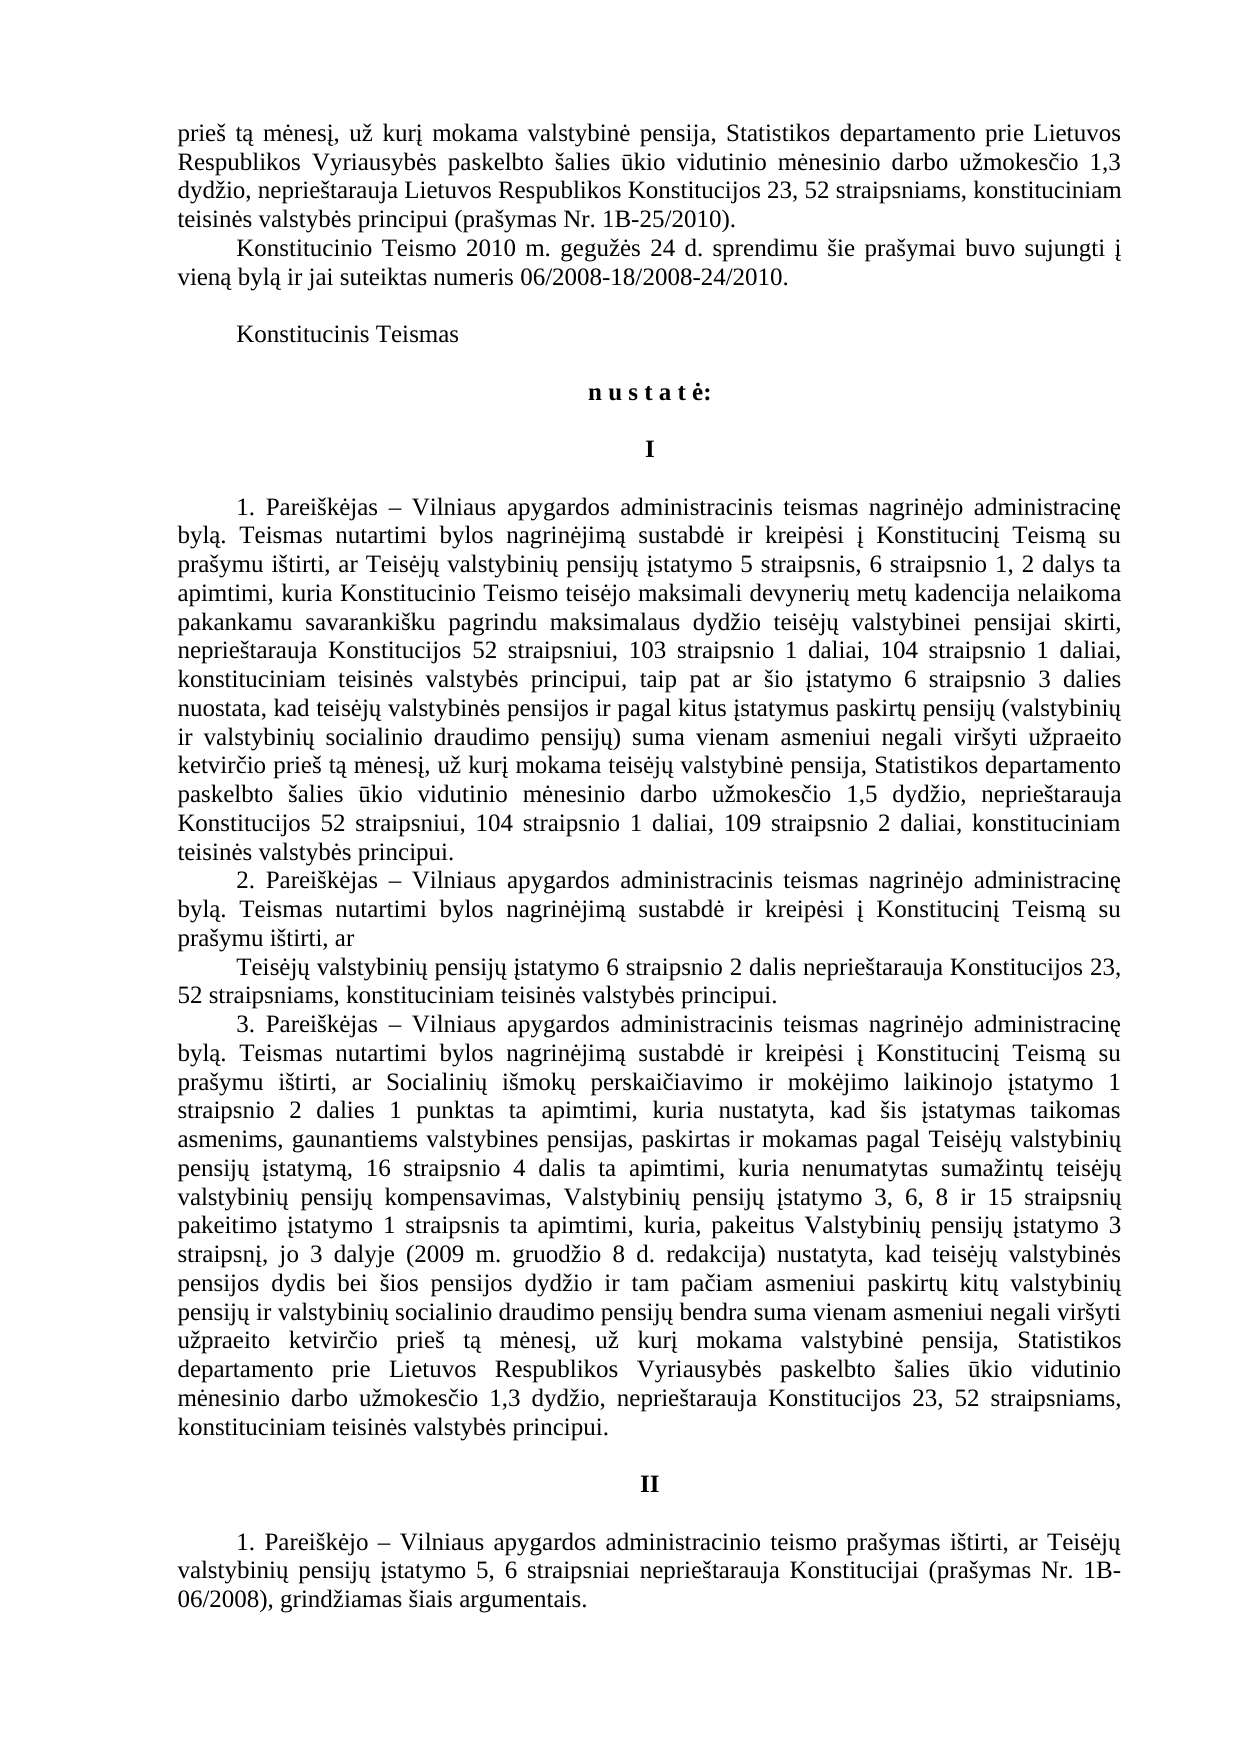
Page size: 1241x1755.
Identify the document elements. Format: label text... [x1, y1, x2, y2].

text 3. Pareiškėjas – Vilniaus apygardos administracinis teismas nagrinėjo administracinę bylą. Teismas nutartimi bylos nagrinėjimą sustabdė ir kreipėsi į Konstitucinį Teismą su prašymu ištirti, ar Socialinių išmokų perskaičiavimo ir mokėjimo laikinojo įstatymo 1 straipsnio 2 dalies 1 punktas ta apimtimi, kuria nustatyta, kad šis įstatymas taikomas asmenims, gaunantiems valstybines pensijas, paskirtas ir mokamas pagal Teisėjų valstybinių pensijų įstatymą, 16 straipsnio 4 dalis ta apimtimi, kuria nenumatytas sumažintų teisėjų valstybinių pensijų kompensavimas, Valstybinių pensijų įstatymo 3, 6, 8 ir 15 straipsnių pakeitimo įstatymo 1 straipsnis ta apimtimi, kuria, pakeitus Valstybinių pensijų įstatymo 3 straipsnį, jo 3 dalyje (2009 m. gruodžio 8 d. redakcija) nustatyta, kad teisėjų valstybinės pensijos dydis bei šios pensijos dydžio ir tam pačiam asmeniui paskirtų kitų valstybinių pensijų ir valstybinių socialinio draudimo pensijų bendra suma vienam asmeniui negali viršyti užpraeito ketvirčio prieš tą mėnesį, už kurį mokama valstybinė pensija, Statistikos departamento prie Lietuvos Respublikos Vyriausybės paskelbto šalies ūkio vidutinio mėnesinio darbo užmokesčio 1,3 dydžio, neprieštarauja Konstitucijos 23, 52 straipsniams, konstituciniam teisinės valstybės principui. [177, 1009, 1122, 1441]
text Konstitucinis Teismas [177, 319, 1122, 348]
text prieš tą mėnesį, už kurį mokama valstybinė pensija, Statistikos departamento prie Lietuvos Respublikos Vyriausybės paskelbto šalies ūkio vidutinio mėnesinio darbo užmokesčio 1,3 dydžio, neprieštarauja Lietuvos Respublikos Konstitucijos 23, 52 straipsniams, konstituciniam teisinės valstybės principui (prašymas Nr. 1B-25/2010). [177, 118, 1122, 233]
text II [177, 1469, 1122, 1498]
text 2. Pareiškėjas – Vilniaus apygardos administracinis teismas nagrinėjo administracinę bylą. Teismas nutartimi bylos nagrinėjimą sustabdė ir kreipėsi į Konstitucinį Teismą su prašymu ištirti, ar [177, 866, 1122, 952]
text Konstitucinio Teismo 2010 m. gegužės 24 d. sprendimu šie prašymai buvo sujungti į vieną bylą ir jai suteiktas numeris 06/2008-18/2008-24/2010. [177, 233, 1122, 291]
text n u s t a t ė: [177, 377, 1122, 406]
text I [177, 434, 1122, 463]
text 1. Pareiškėjo – Vilniaus apygardos administracinio teismo prašymas ištirti, ar Teisėjų valstybinių pensijų įstatymo 5, 6 straipsniai neprieštarauja Konstitucijai (prašymas Nr. 1B-06/2008), grindžiamas šiais argumentais. [177, 1527, 1122, 1613]
text Teisėjų valstybinių pensijų įstatymo 6 straipsnio 2 dalis neprieštarauja Konstitucijos 23, 52 straipsniams, konstituciniam teisinės valstybės principui. [177, 952, 1122, 1009]
text 1. Pareiškėjas – Vilniaus apygardos administracinis teismas nagrinėjo administracinę bylą. Teismas nutartimi bylos nagrinėjimą sustabdė ir kreipėsi į Konstitucinį Teismą su prašymu ištirti, ar Teisėjų valstybinių pensijų įstatymo 5 straipsnis, 6 straipsnio 1, 2 dalys ta apimtimi, kuria Konstitucinio Teismo teisėjo maksimali devynerių metų kadencija nelaikoma pakankamu savarankišku pagrindu maksimalaus dydžio teisėjų valstybinei pensijai skirti, neprieštarauja Konstitucijos 52 straipsniui, 103 straipsnio 1 daliai, 104 straipsnio 1 daliai, konstituciniam teisinės valstybės principui, taip pat ar šio įstatymo 6 straipsnio 3 dalies nuostata, kad teisėjų valstybinės pensijos ir pagal kitus įstatymus paskirtų pensijų (valstybinių ir valstybinių socialinio draudimo pensijų) suma vienam asmeniui negali viršyti užpraeito ketvirčio prieš tą mėnesį, už kurį mokama teisėjų valstybinė pensija, Statistikos departamento paskelbto šalies ūkio vidutinio mėnesinio darbo užmokesčio 1,5 dydžio, neprieštarauja Konstitucijos 52 straipsniui, 104 straipsnio 1 daliai, 109 straipsnio 2 daliai, konstituciniam teisinės valstybės principui. [177, 492, 1122, 866]
